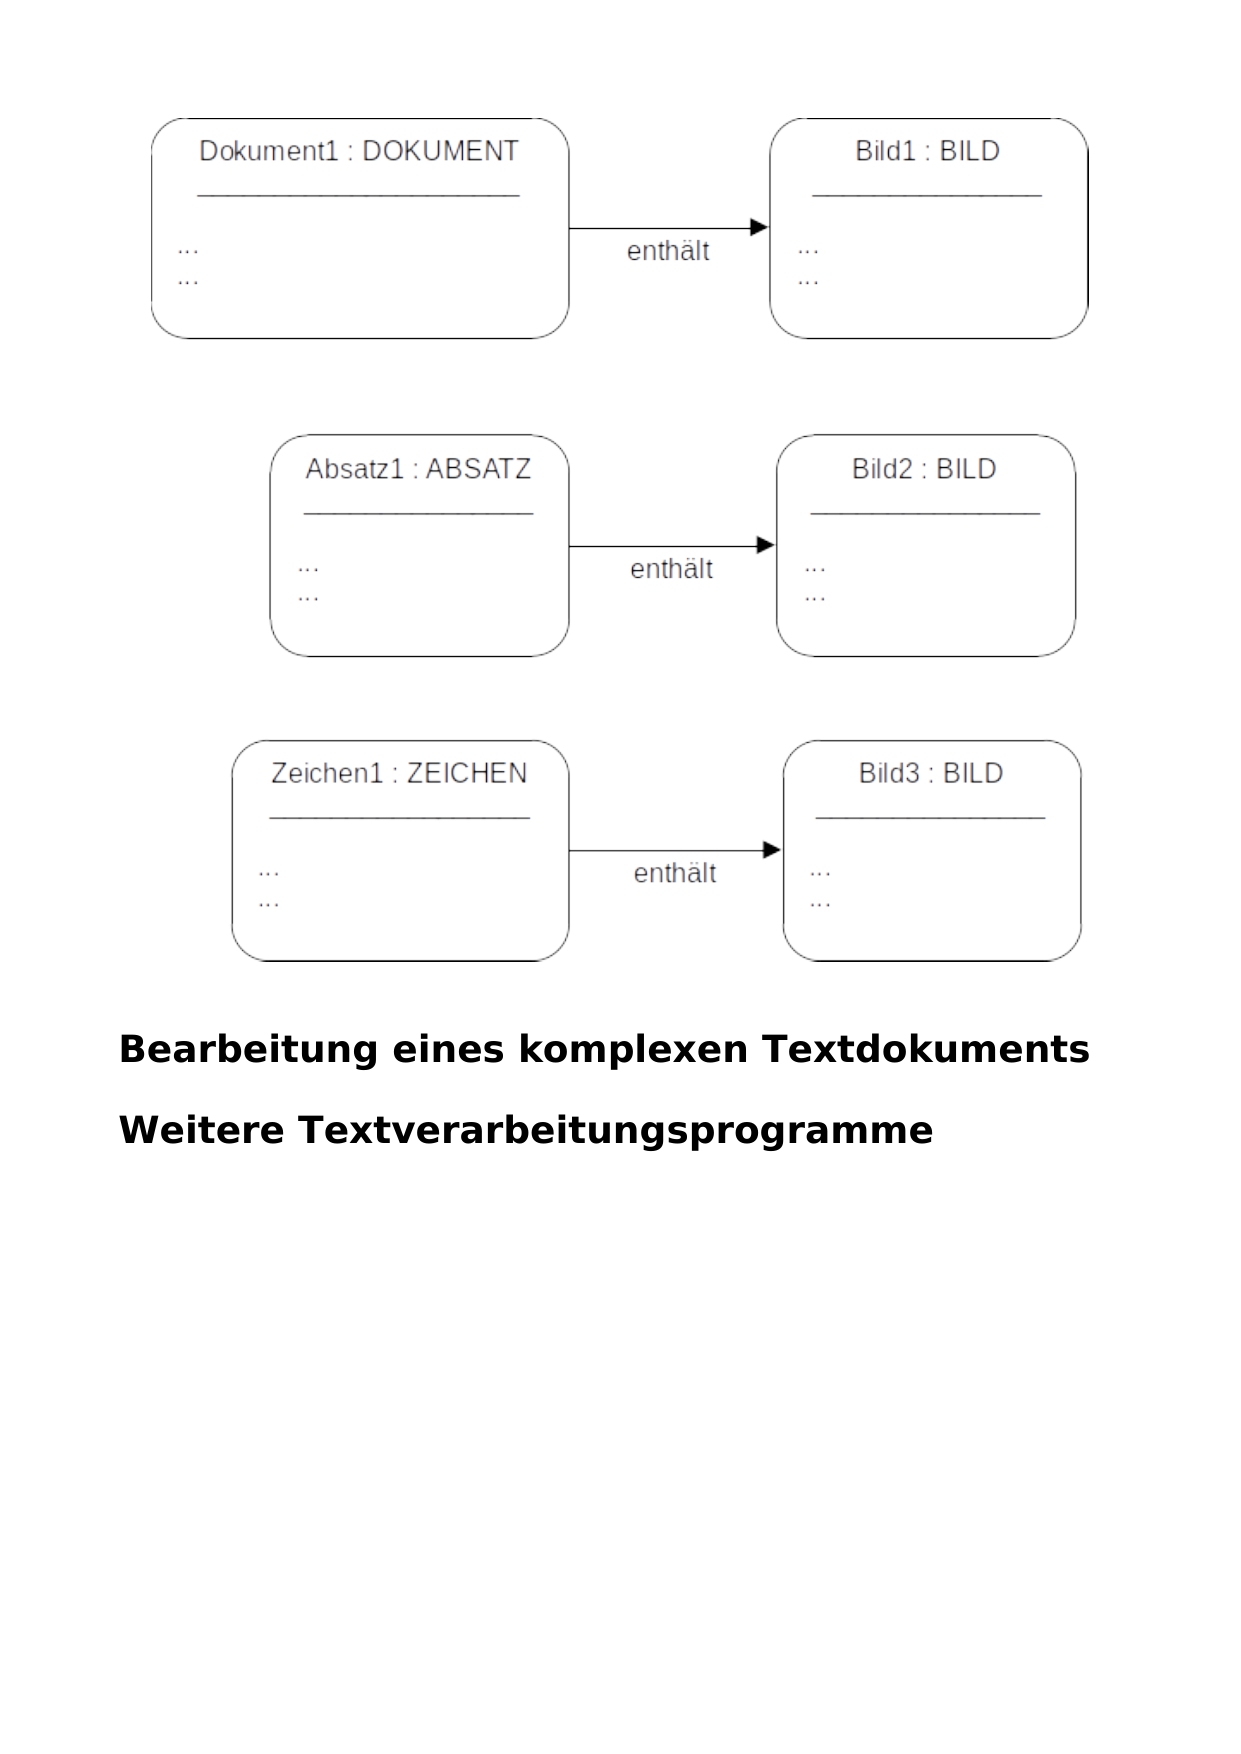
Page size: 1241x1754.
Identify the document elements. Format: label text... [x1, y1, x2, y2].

picture [151, 118, 1089, 962]
subtitle Bearbeitung eines komplexen Textdokuments [118, 1028, 1122, 1071]
subtitle Weitere Textverarbeitungsprogramme [118, 1109, 1122, 1153]
